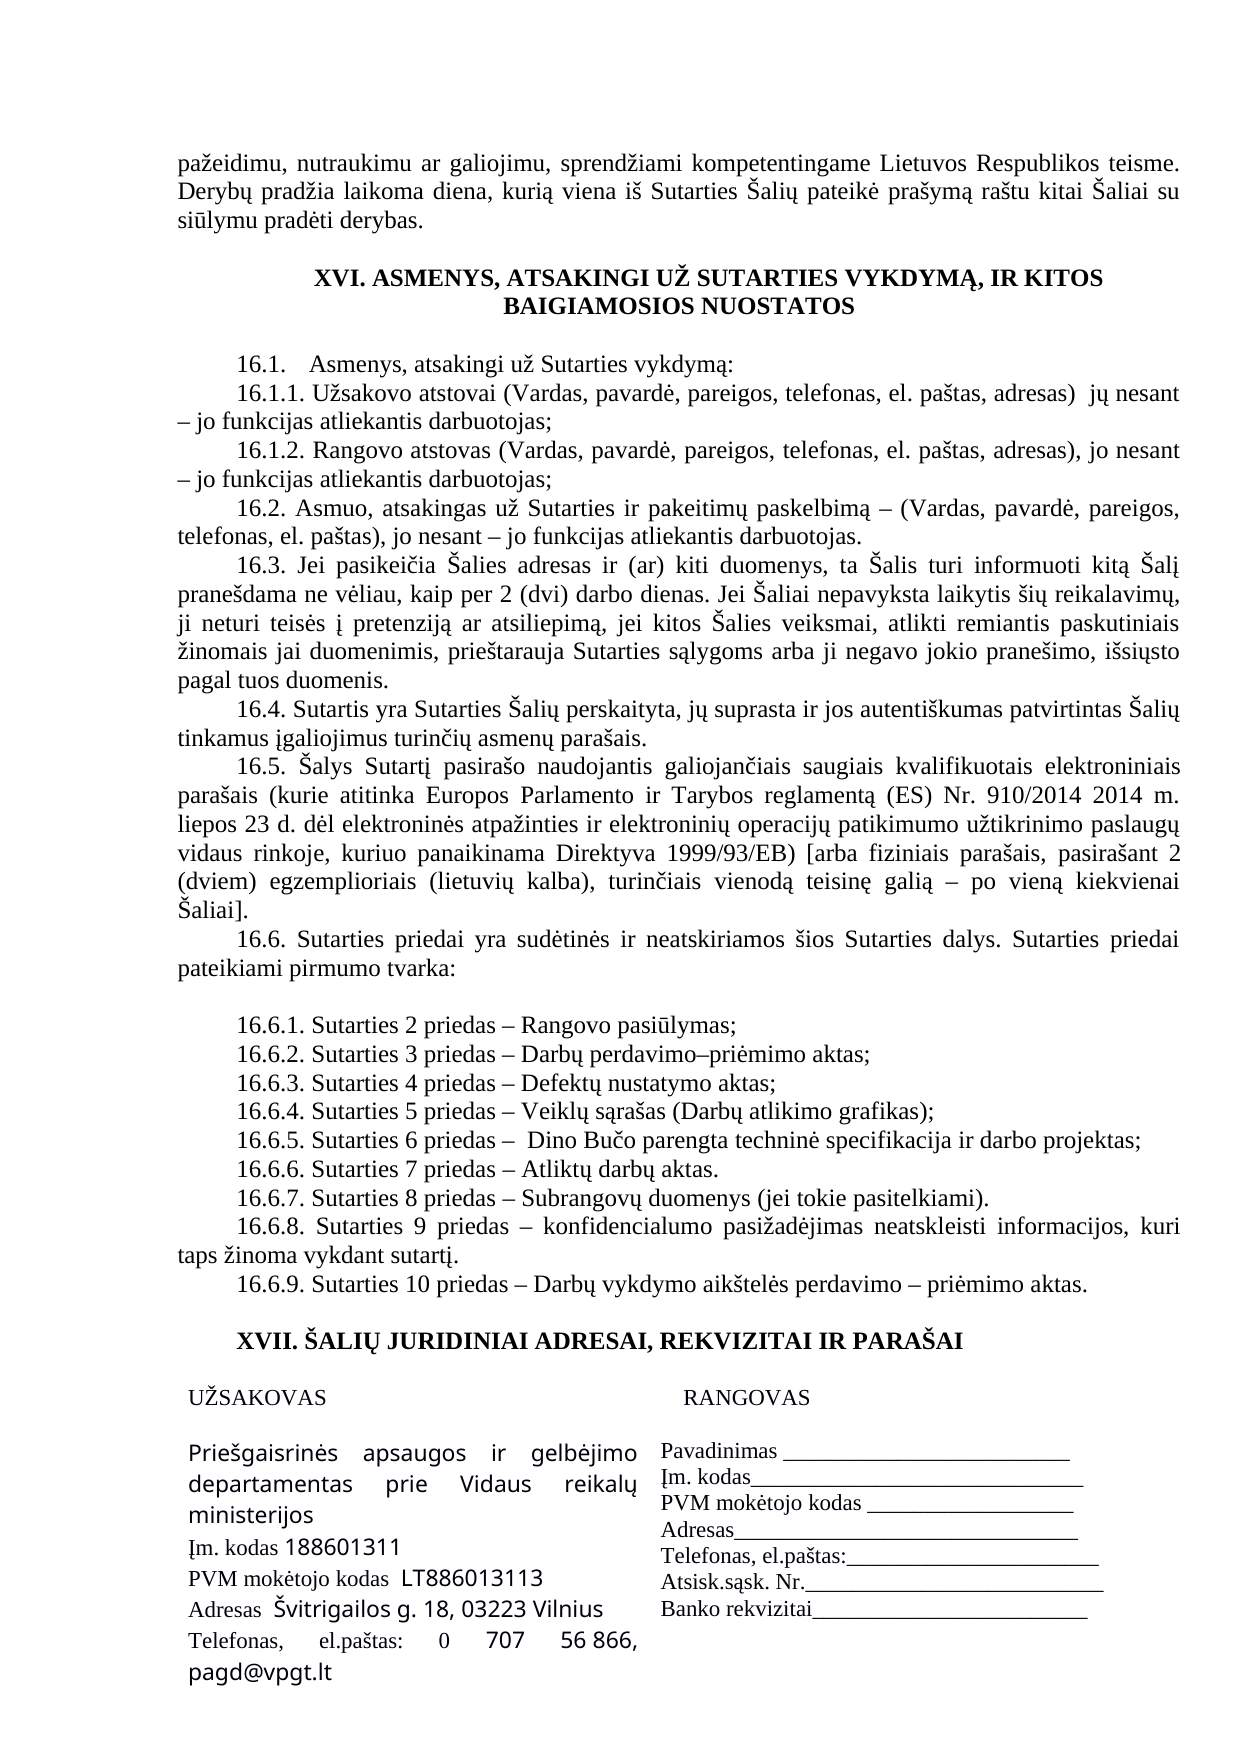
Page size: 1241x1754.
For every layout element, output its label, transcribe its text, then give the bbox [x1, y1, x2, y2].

text 16.6.5. Sutarties 6 priedas – Dino Bučo parengta techninė specifikacija ir darbo projektas; [177, 1125, 1181, 1154]
text 16.1.2. Rangovo atstovas (Vardas, pavardė, pareigos, telefonas, el. paštas, adresas), jo nesant – jo funkcijas atliekantis darbuotojas; [177, 435, 1181, 493]
text 16.6.8. Sutarties 9 priedas – konfidencialumo pasižadėjimas neatskleisti informacijos, kuri taps žinoma vykdant sutartį. [177, 1211, 1181, 1269]
text 16.6. Sutarties priedai yra sudėtinės ir neatskiriamos šios Sutarties dalys. Sutarties priedai pateikiami pirmumo tvarka: [177, 924, 1181, 981]
text 16.1.1. Užsakovo atstovai (Vardas, pavardė, pareigos, telefonas, el. paštas, adresas) jų nesant – jo funkcijas atliekantis darbuotojas; [177, 378, 1181, 435]
table_header UŽSAKOVAS Priešgaisrinės apsaugos ir gelbėjimo departamentas prie Vidaus reikalų ministerijos Įm. kodas 188601311 PVM mokėtojo kodas LT886013113 Adresas Švitrigailos g. 18, 03223 Vilnius Telefonas, el.paštas: 0 707 56 866, pagd@vpgt.lt [170, 1384, 649, 1695]
text 16.5. Šalys Sutartį pasirašo naudojantis galiojančiais saugiais kvalifikuotais elektroniniais parašais (kurie atitinka Europos Parlamento ir Tarybos reglamentą (ES) Nr. 910/2014 2014 m. liepos 23 d. dėl elektroninės atpažinties ir elektroninių operacijų patikimumo užtikrinimo paslaugų vidaus rinkoje, kuriuo panaikinama Direktyva 1999/93/EB) [arba fiziniais parašais, pasirašant 2 (dviem) egzemplioriais (lietuvių kalba), turinčiais vienodą teisinę galią – po vieną kiekvienai Šaliai]. [177, 751, 1181, 924]
text XVII. ŠALIŲ JURIDINIAI ADRESAI, REKVIZITAI IR PARAŠAI [177, 1326, 1181, 1355]
text 16.6.2. Sutarties 3 priedas – Darbų perdavimo–priėmimo aktas; [177, 1039, 1181, 1068]
text 16.6.6. Sutarties 7 priedas – Atliktų darbų aktas. [177, 1154, 1181, 1183]
text pažeidimu, nutraukimu ar galiojimu, sprendžiami kompetentingame Lietuvos Respublikos teisme. Derybų pradžia laikoma diena, kurią viena iš Sutarties Šalių pateikė prašymą raštu kitai Šaliai su siūlymu pradėti derybas. [177, 148, 1181, 234]
text 16.6.1. Sutarties 2 priedas – Rangovo pasiūlymas; [177, 1010, 1181, 1039]
table_header RANGOVAS Pavadinimas _________________________ Įm. kodas_____________________________ PVM mokėtojo kodas __________________ Adresas______________________________ Telefonas, el.paštas:______________________ Atsisk.sąsk. Nr.__________________________ Banko rekvizitai________________________ [649, 1384, 1139, 1695]
text 16.6.3. Sutarties 4 priedas – Defektų nustatymo aktas; [177, 1068, 1181, 1096]
text 16.1. Asmenys, atsakingi už Sutarties vykdymą: [177, 349, 1181, 378]
text 16.6.7. Sutarties 8 priedas – Subrangovų duomenys (jei tokie pasitelkiami). [177, 1183, 1181, 1211]
text 16.6.4. Sutarties 5 priedas – Veiklų sąrašas (Darbų atlikimo grafikas); [177, 1096, 1181, 1125]
text 16.6.9. Sutarties 10 priedas – Darbų vykdymo aikštelės perdavimo – priėmimo aktas. [177, 1269, 1181, 1298]
text 16.3. Jei pasikeičia Šalies adresas ir (ar) kiti duomenys, ta Šalis turi informuoti kitą Šalį pranešdama ne vėliau, kaip per 2 (dvi) darbo dienas. Jei Šaliai nepavyksta laikytis šių reikalavimų, ji neturi teisės į pretenziją ar atsiliepimą, jei kitos Šalies veiksmai, atlikti remiantis paskutiniais žinomais jai duomenimis, prieštarauja Sutarties sąlygoms arba ji negavo jokio pranešimo, išsiųsto pagal tuos duomenis. [177, 550, 1181, 694]
text 16.4. Sutartis yra Sutarties Šalių perskaityta, jų suprasta ir jos autentiškumas patvirtintas Šalių tinkamus įgaliojimus turinčių asmenų parašais. [177, 694, 1181, 751]
text 16.2. Asmuo, atsakingas už Sutarties ir pakeitimų paskelbimą – (Vardas, pavardė, pareigos, telefonas, el. paštas), jo nesant – jo funkcijas atliekantis darbuotojas. [177, 493, 1181, 550]
text XVI. ASMENYS, ATSAKINGI UŽ SUTARTIES VYKDYMĄ, IR KITOS BAIGIAMOSIOS NUOSTATOS [177, 263, 1181, 320]
